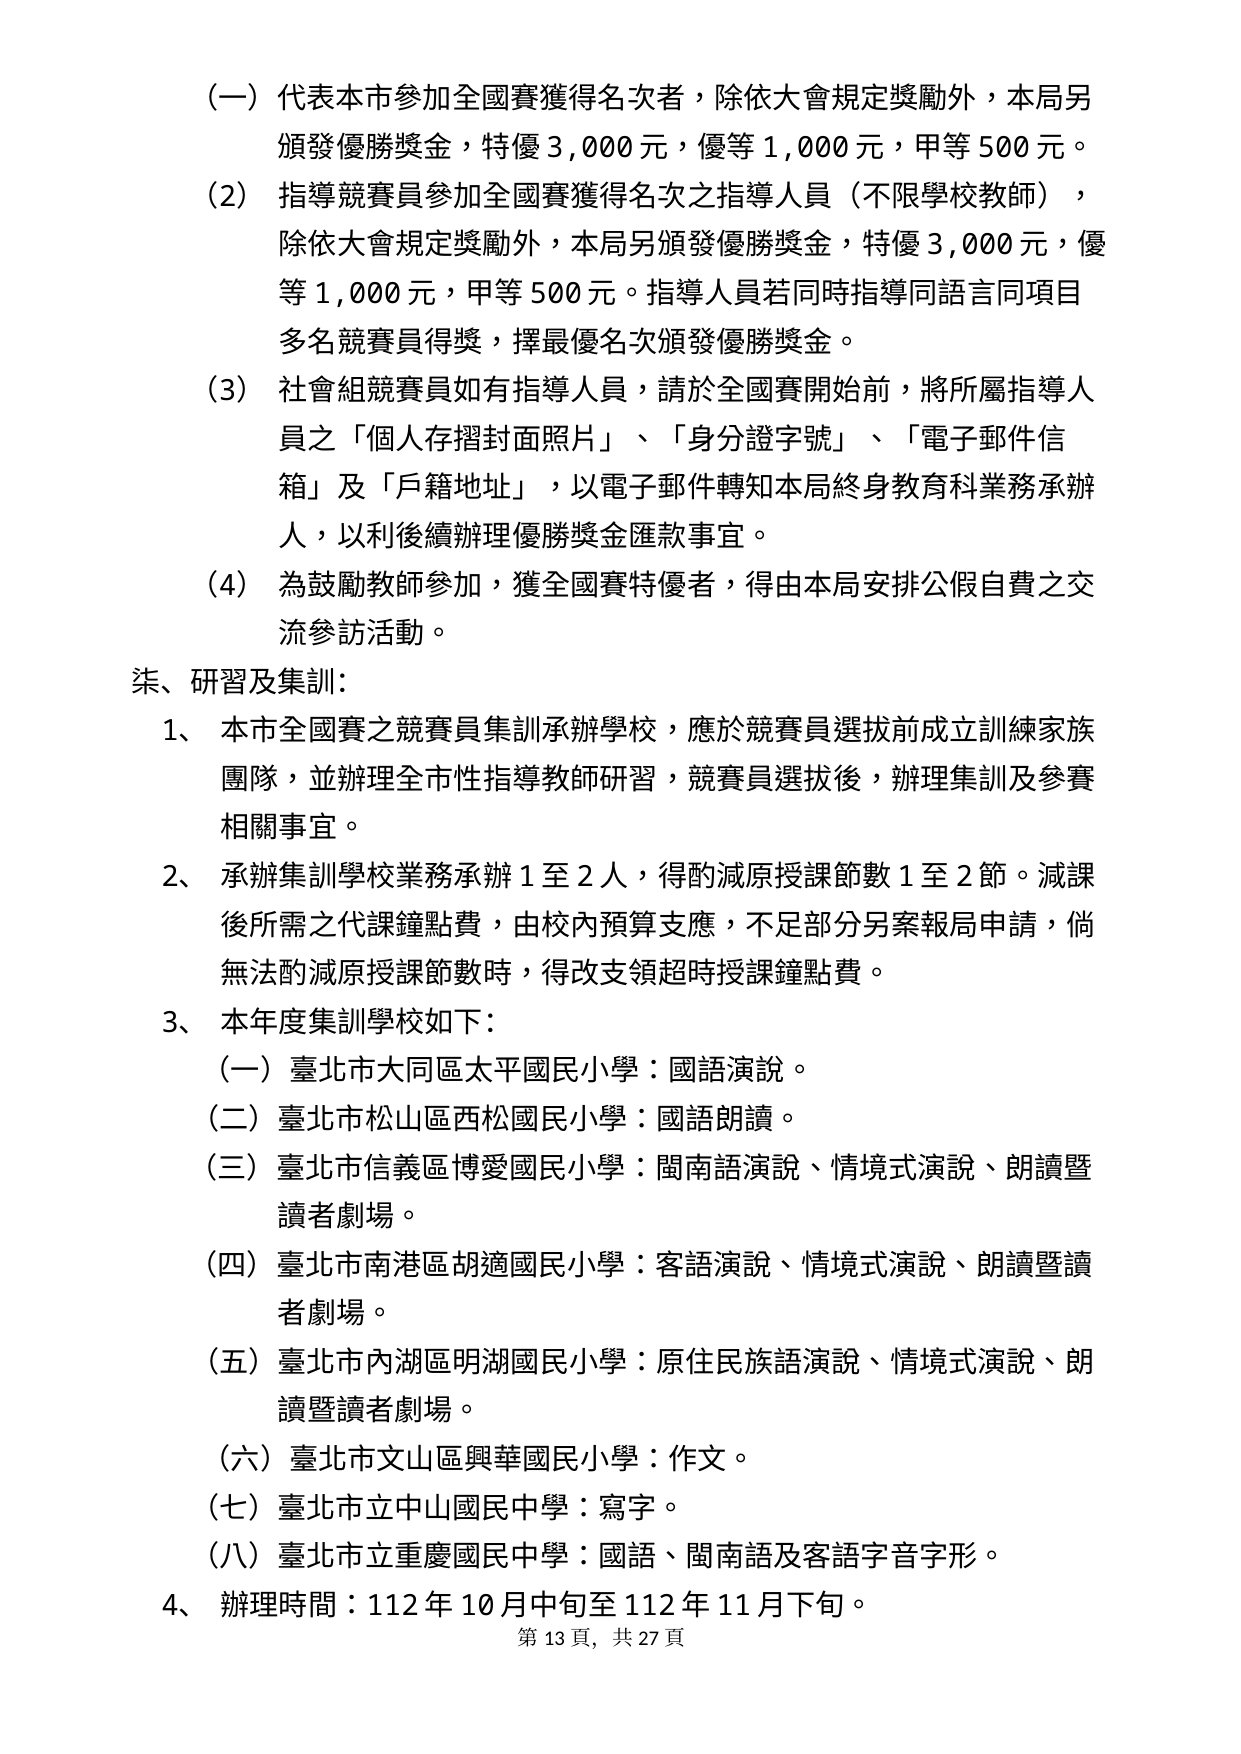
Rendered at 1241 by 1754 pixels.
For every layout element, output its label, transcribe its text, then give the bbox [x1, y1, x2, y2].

text （八）臺北市立重慶國民中學：國語、閩南語及客語字音字形。 [131, 1533, 1110, 1575]
text （五）臺北市內湖區明湖國民小學：原住民族語演說、情境式演說、朗讀暨讀者劇場。 [131, 1338, 1110, 1429]
list 為鼓勵教師參加，獲全國賽特優者，得由本局安排公假自費之交流參訪活動。 [189, 561, 1110, 652]
list 承辦集訓學校業務承辦1至2人，得酌減原授課節數1至2節。減課後所需之代課鐘點費，由校內預算支應，不足部分另案報局申請，倘無法酌減原授課節數時，得改支領超時授課鐘點費。 [161, 852, 1110, 992]
list 社會組競賽員如有指導人員，請於全國賽開始前，將所屬指導人員之「個人存摺封面照片」、「身分證字號」、「電子郵件信箱」及「戶籍地址」，以電子郵件轉知本局終身教育科業務承辦人，以利後續辦理優勝獎金匯款事宜。 [189, 367, 1110, 555]
text （三）臺北市信義區博愛國民小學：閩南語演說、情境式演說、朗讀暨讀者劇場。 [130, 1144, 1110, 1235]
list 本市全國賽之競賽員集訓承辦學校，應於競賽員選拔前成立訓練家族團隊，並辦理全市性指導教師研習，競賽員選拔後，辦理集訓及參賽相關事宜。 [161, 707, 1110, 846]
list 本年度集訓學校如下： [161, 998, 1110, 1041]
list 指導競賽員參加全國賽獲得名次之指導人員（不限學校教師），除依大會規定獎勵外，本局另頒發優勝獎金，特優3,000元，優等1,000元，甲等500元。指導人員若同時指導同語言同項目多名競賽員得獎，擇最優名次頒發優勝獎金。 [189, 172, 1110, 361]
text （四）臺北市南港區胡適國民小學：客語演說、情境式演說、朗讀暨讀者劇場。 [130, 1241, 1110, 1332]
text 柒、研習及集訓： [131, 658, 1110, 701]
text （二）臺北市松山區西松國民小學：國語朗讀。 [131, 1096, 1110, 1138]
list 辦理時間：112年10月中旬至112年11月下旬。 [161, 1581, 1110, 1624]
text （七）臺北市立中山國民中學：寫字。 [131, 1484, 1110, 1527]
text （六）臺北市文山區興華國民小學：作文。 [131, 1436, 1110, 1478]
text （一）臺北市大同區太平國民小學：國語演說。 [131, 1047, 1110, 1089]
text （一）代表本市參加全國賽獲得名次者，除依大會規定獎勵外，本局另頒發優勝獎金，特優3,000元，優等1,000元，甲等500元。 [189, 75, 1110, 166]
